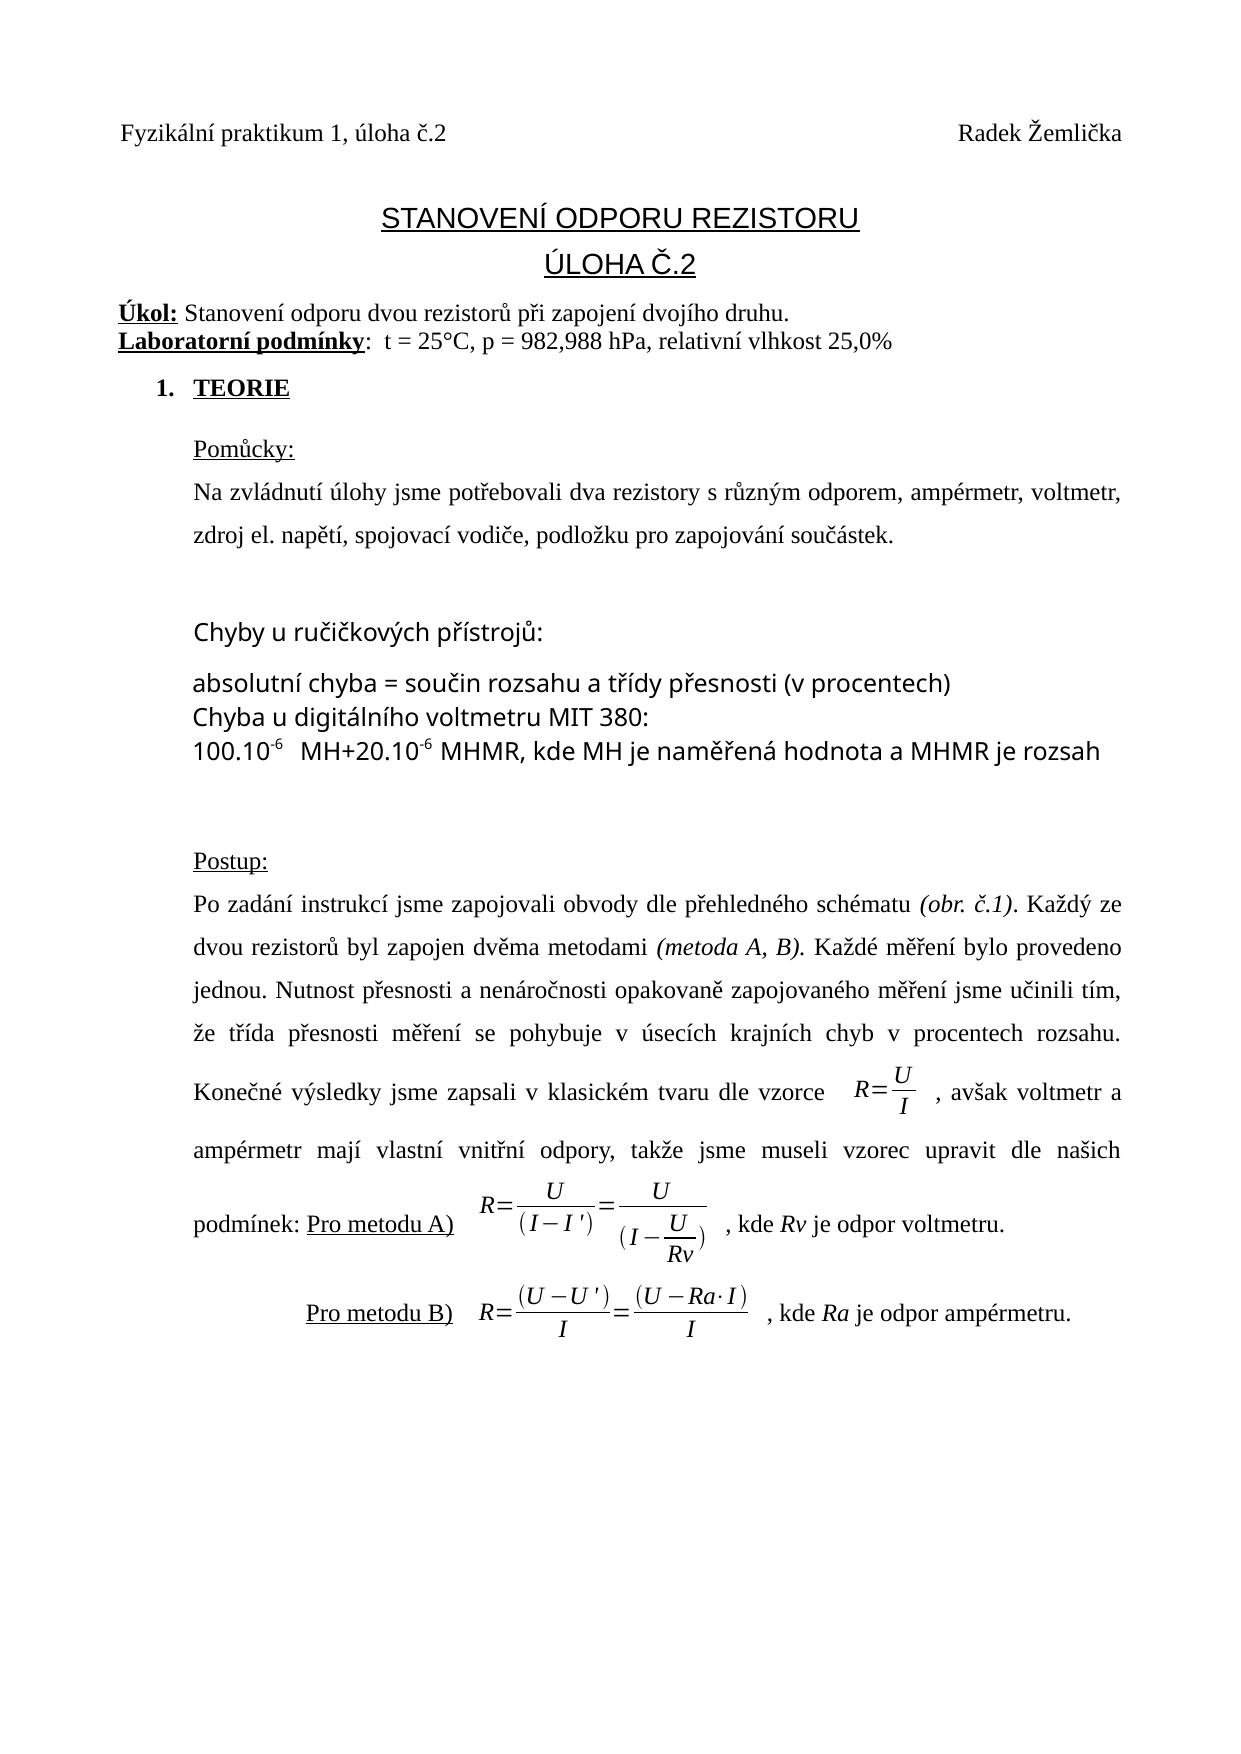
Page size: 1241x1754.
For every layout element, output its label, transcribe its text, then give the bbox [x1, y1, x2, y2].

text Laboratorní podmínky: t = 25°C, p = 982,988 hPa, relativní vlhkost 25,0% [118, 326, 1122, 355]
text Chyba u digitálního voltmetru MIT 380: [118, 699, 1122, 733]
text Úkol: Stanovení odporu dvou rezistorů při zapojení dvojího druhu. [118, 298, 1122, 326]
list Pomůcky: [156, 434, 1122, 462]
list Pro metodu B) , kde Ra je odpor ampérmetru. [268, 1282, 1122, 1342]
subtitle STANOVENÍ ODPORU REZISTORU [118, 201, 1122, 235]
list Postup: [156, 846, 1122, 875]
text absolutní chyba = součin rozsahu a třídy přesnosti (v procentech) [118, 665, 1122, 699]
list Na zvládnutí úlohy jsme potřebovali dva rezistory s různým odporem, ampérmetr, voltmetr, zdroj el. napětí, spojovací vodiče, podložku pro zapojování součástek. [156, 477, 1122, 549]
subtitle ÚLOHA Č.2 [118, 247, 1122, 281]
list Chyby u ručičkových přístrojů: [156, 614, 1122, 648]
list Po zadání instrukcí jsme zapojovali obvody dle přehledného schématu (obr. č.1). Každý ze dvou rezistorů byl zapojen dvěma metodami (metoda A, B). Každé měření bylo provedeno jednou. Nutnost přesnosti a nenáročnosti opakovaně zapojovaného měření jsme učinili tím, že třída přesnosti měření se pohybuje v úsecích krajních chyb v procentech rozsahu. Konečné výsledky jsme zapsali v klasickém tvaru dle vzorce , avšak voltmetr a ampérmetr mají vlastní vnitřní odpory, takže jsme museli vzorec upravit dle našich podmínek: Pro metodu A) , kde Rv je odpor voltmetru. [156, 889, 1122, 1268]
text 100.10-6 MH+20.10-6 MHMR, kde MH je naměřená hodnota a MHMR je rozsah [118, 733, 1122, 767]
list TEORIE [156, 373, 1122, 402]
